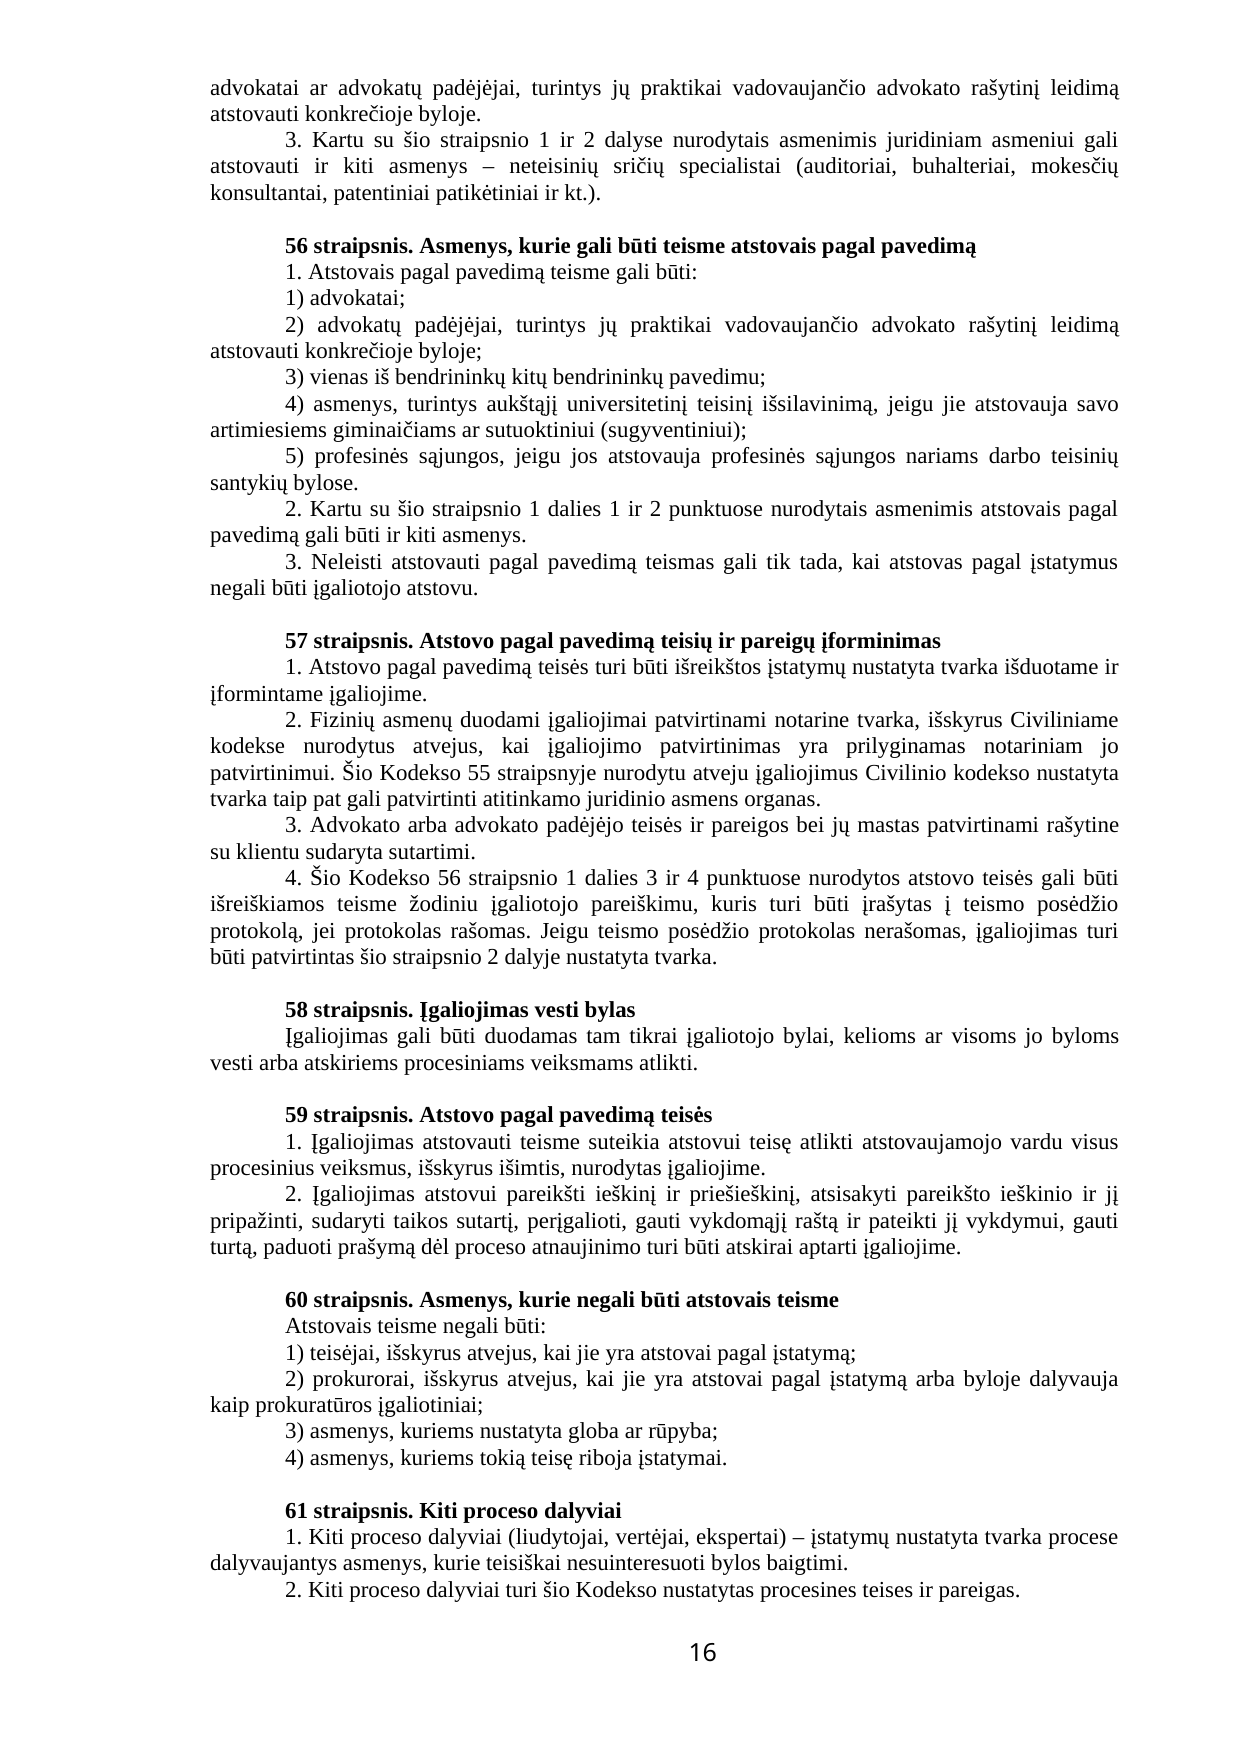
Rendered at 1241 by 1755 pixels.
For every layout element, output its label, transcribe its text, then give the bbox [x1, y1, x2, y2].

text 3. Advokato arba advokato padėjėjo teisės ir pareigos bei jų mastas patvirtinami rašytine su klientu sudaryta sutartimi. [210, 811, 1120, 864]
text 60 straipsnis. Asmenys, kurie negali būti atstovais teisme [210, 1286, 1120, 1312]
text 57 straipsnis. Atstovo pagal pavedimą teisių ir pareigų įforminimas [210, 627, 1120, 653]
text 3. Neleisti atstovauti pagal pavedimą teismas gali tik tada, kai atstovas pagal įstatymus negali būti įgaliotojo atstovu. [210, 548, 1120, 601]
text Įgaliojimas gali būti duodamas tam tikrai įgaliotojo bylai, kelioms ar visoms jo byloms vesti arba atskiriems procesiniams veiksmams atlikti. [210, 1022, 1120, 1075]
text 1. Atstovais pagal pavedimą teisme gali būti: [210, 258, 1120, 284]
text 4. Šio Kodekso 56 straipsnio 1 dalies 3 ir 4 punktuose nurodytos atstovo teisės gali būti išreiškiamos teisme žodiniu įgaliotojo pareiškimu, kuris turi būti įrašytas į teismo posėdžio protokolą, jei protokolas rašomas. Jeigu teismo posėdžio protokolas nerašomas, įgaliojimas turi būti patvirtintas šio straipsnio 2 dalyje nustatyta tvarka. [210, 864, 1120, 969]
text 2) prokurorai, išskyrus atvejus, kai jie yra atstovai pagal įstatymą arba byloje dalyvauja kaip prokuratūros įgaliotiniai; [210, 1365, 1120, 1418]
text 2) advokatų padėjėjai, turintys jų praktikai vadovaujančio advokato rašytinį leidimą atstovauti konkrečioje byloje; [210, 311, 1120, 363]
text Atstovais teisme negali būti: [210, 1312, 1120, 1338]
text 2. Kartu su šio straipsnio 1 dalies 1 ir 2 punktuose nurodytais asmenimis atstovais pagal pavedimą gali būti ir kiti asmenys. [210, 495, 1120, 548]
text 5) profesinės sąjungos, jeigu jos atstovauja profesinės sąjungos nariams darbo teisinių santykių bylose. [210, 442, 1120, 495]
text advokatai ar advokatų padėjėjai, turintys jų praktikai vadovaujančio advokato rašytinį leidimą atstovauti konkrečioje byloje. [210, 73, 1120, 126]
text 1. Atstovo pagal pavedimą teisės turi būti išreikštos įstatymų nustatyta tvarka išduotame ir įformintame įgaliojime. [210, 653, 1120, 706]
text 2. Fizinių asmenų duodami įgaliojimai patvirtinami notarine tvarka, išskyrus Civiliniame kodekse nurodytus atvejus, kai įgaliojimo patvirtinimas yra prilyginamas notariniam jo patvirtinimui. Šio Kodekso 55 straipsnyje nurodytu atveju įgaliojimus Civilinio kodekso nustatyta tvarka taip pat gali patvirtinti atitinkamo juridinio asmens organas. [210, 706, 1120, 811]
text 2. Įgaliojimas atstovui pareikšti ieškinį ir priešieškinį, atsisakyti pareikšto ieškinio ir jį pripažinti, sudaryti taikos sutartį, perįgalioti, gauti vykdomąjį raštą ir pateikti jį vykdymui, gauti turtą, paduoti prašymą dėl proceso atnaujinimo turi būti atskirai aptarti įgaliojime. [210, 1180, 1120, 1259]
text 1. Kiti proceso dalyviai (liudytojai, vertėjai, ekspertai) – įstatymų nustatyta tvarka procese dalyvaujantys asmenys, kurie teisiškai nesuinteresuoti bylos baigtimi. [210, 1523, 1120, 1576]
text 56 straipsnis. Asmenys, kurie gali būti teisme atstovais pagal pavedimą [210, 232, 1120, 258]
text 1) teisėjai, išskyrus atvejus, kai jie yra atstovai pagal įstatymą; [210, 1338, 1120, 1365]
text 59 straipsnis. Atstovo pagal pavedimą teisės [210, 1101, 1120, 1128]
text 2. Kiti proceso dalyviai turi šio Kodekso nustatytas procesines teises ir pareigas. [210, 1576, 1120, 1602]
text 3) asmenys, kuriems nustatyta globa ar rūpyba; [210, 1418, 1120, 1444]
text 1) advokatai; [210, 284, 1120, 311]
text 4) asmenys, turintys aukštąjį universitetinį teisinį išsilavinimą, jeigu jie atstovauja savo artimiesiems giminaičiams ar sutuoktiniui (sugyventiniui); [210, 390, 1120, 442]
text 3) vienas iš bendrininkų kitų bendrininkų pavedimu; [210, 363, 1120, 390]
text 3. Kartu su šio straipsnio 1 ir 2 dalyse nurodytais asmenimis juridiniam asmeniui gali atstovauti ir kiti asmenys – neteisinių sričių specialistai (auditoriai, buhalteriai, mokesčių konsultantai, patentiniai patikėtiniai ir kt.). [210, 126, 1120, 205]
text 4) asmenys, kuriems tokią teisę riboja įstatymai. [210, 1444, 1120, 1470]
text 58 straipsnis. Įgaliojimas vesti bylas [210, 996, 1120, 1022]
text 61 straipsnis. Kiti proceso dalyviai [210, 1497, 1120, 1523]
text 1. Įgaliojimas atstovauti teisme suteikia atstovui teisę atlikti atstovaujamojo vardu visus procesinius veiksmus, išskyrus išimtis, nurodytas įgaliojime. [210, 1128, 1120, 1180]
